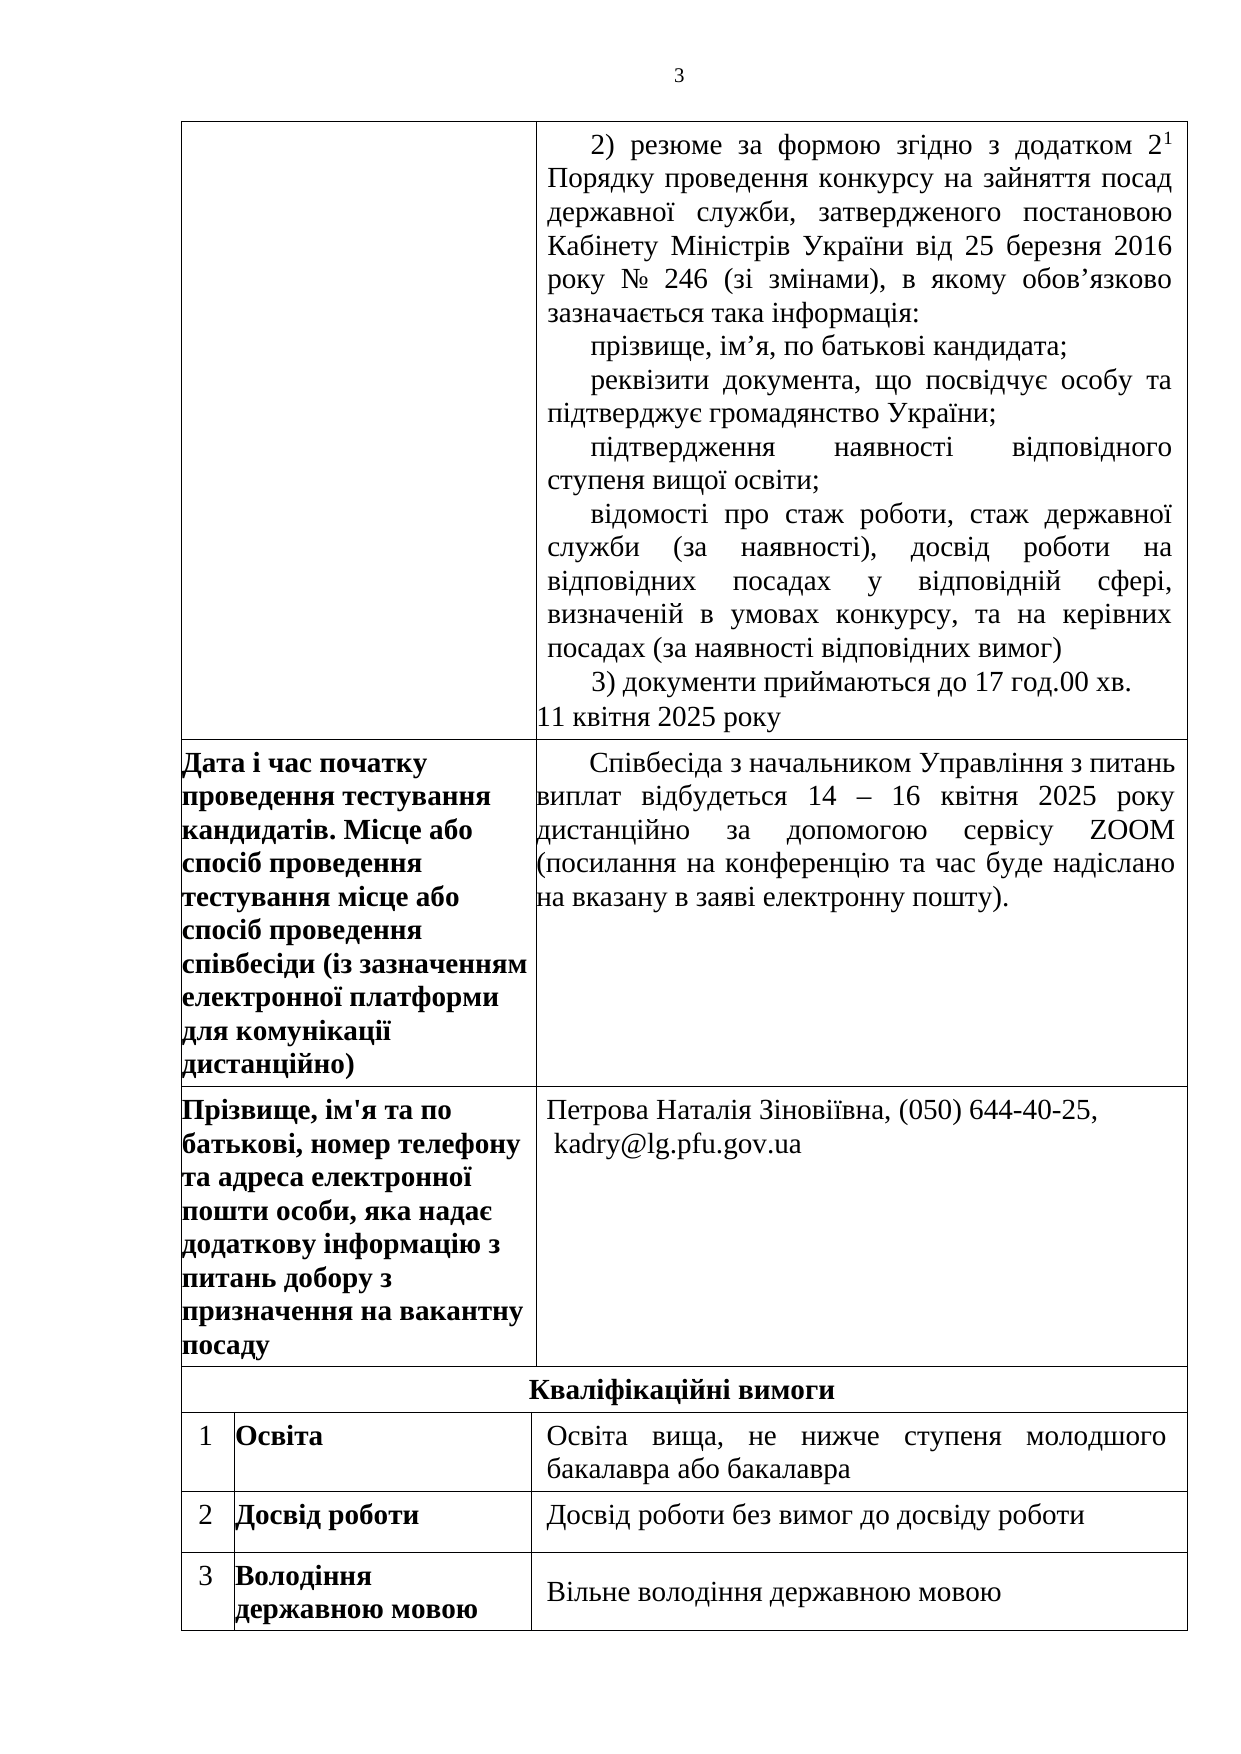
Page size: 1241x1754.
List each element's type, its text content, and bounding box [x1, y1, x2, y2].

table_cell Кваліфікаційні вимоги [182, 1367, 1187, 1412]
table_cell Досвід роботи без вимог до досвіду роботи [532, 1492, 1187, 1551]
table_cell [182, 122, 536, 738]
table_cell Досвід роботи [235, 1492, 531, 1551]
table_cell Співбесіда з начальником Управління з питань виплат відбудеться 14 – 16 квітня 2025 року дистанційно за допомогою сервісу ZOOM (посилання на конференцію та час буде надіслано на вказану в заяві електронну пошту). [537, 740, 1187, 1086]
table_cell 2) резюме за формою згідно з додатком 21 Порядку проведення конкурсу на зайняття посад державної служби, затвердженого постановою Кабінету Міністрів України від 25 березня 2016 року № 246 (зі змінами), в якому обов’язково зазначається така інформація: прізвище, ім’я, по батькові кандидата; реквізити документа, що посвідчує особу та підтверджує громадянство України; підтвердження наявності відповідного ступеня вищої освіти; відомості про стаж роботи, стаж державної служби (за наявності), досвід роботи на відповідних посадах у відповідній сфері, визначеній в умовах конкурсу, та на керівних посадах (за наявності відповідних вимог) 3) документи приймаються до 17 год.00 хв. 11 квітня 2025 року [537, 122, 1187, 738]
table_cell 1 [182, 1413, 234, 1491]
table_cell Вільне володіння державною мовою [532, 1553, 1187, 1630]
table_cell Освіта вища, не нижче ступеня молодшого бакалавра або бакалавра [532, 1413, 1187, 1491]
table_cell Володіння державною мовою [235, 1553, 531, 1630]
table_cell 3 [182, 1553, 234, 1630]
table_cell Петрова Наталія Зіновіївна, (050) 644-40-25, kadry@lg.pfu.gov.ua [537, 1087, 1187, 1366]
table_cell Освіта [235, 1413, 531, 1491]
table_cell Дата і час початку проведення тестування кандидатів. Місце або спосіб проведення тестування місце або спосіб проведення співбесіди (із зазначенням електронної платформи для комунікації дистанційно) [182, 740, 536, 1086]
table_cell 2 [182, 1492, 234, 1551]
table_cell Прізвище, ім'я та по батькові, номер телефону та адреса електронної пошти особи, яка надає додаткову інформацію з питань добору з призначення на вакантну посаду [182, 1087, 536, 1366]
